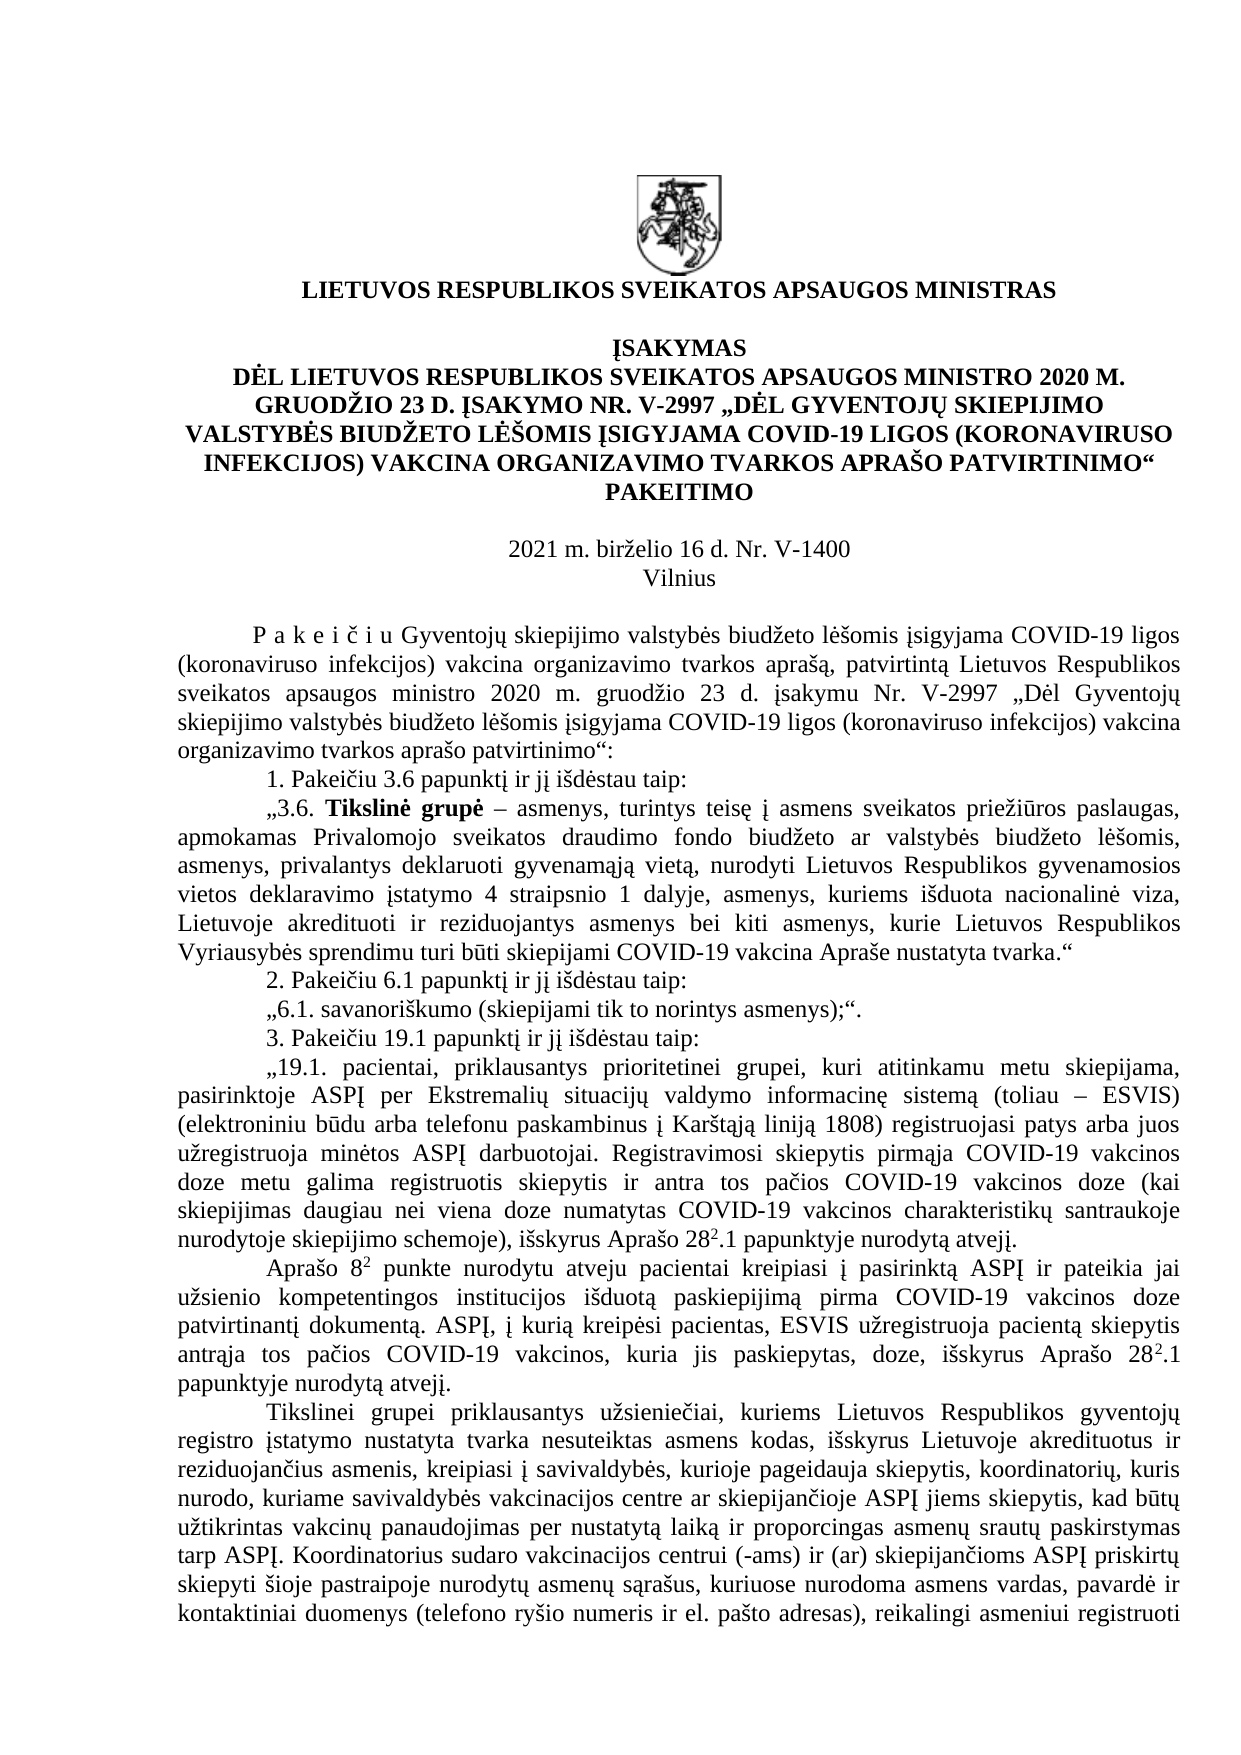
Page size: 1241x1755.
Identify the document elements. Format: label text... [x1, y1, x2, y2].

text LIETUVOS RESPUBLIKOS SVEIKATOS APSAUGOS MINISTRAS [177, 276, 1181, 304]
text P a k e i č i u Gyventojų skiepijimo valstybės biudžeto lėšomis įsigyjama COVID-19 ligos (koronaviruso infekcijos) vakcina organizavimo tvarkos aprašą, patvirtintą Lietuvos Respublikos sveikatos apsaugos ministro 2020 m. gruodžio 23 d. įsakymu Nr. V-2997 „Dėl Gyventojų skiepijimo valstybės biudžeto lėšomis įsigyjama COVID-19 ligos (koronaviruso infekcijos) vakcina organizavimo tvarkos aprašo patvirtinimo“: [177, 621, 1181, 764]
text Tikslinei grupei priklausantys užsieniečiai, kuriems Lietuvos Respublikos gyventojų registro įstatymo nustatyta tvarka nesuteiktas asmens kodas, išskyrus Lietuvoje akredituotus ir reziduojančius asmenis, kreipiasi į savivaldybės, kurioje pageidauja skiepytis, koordinatorių, kuris nurodo, kuriame savivaldybės vakcinacijos centre ar skiepijančioje ASPĮ jiems skiepytis, kad būtų užtikrintas vakcinų panaudojimas per nustatytą laiką ir proporcingas asmenų srautų paskirstymas tarp ASPĮ. Koordinatorius sudaro vakcinacijos centrui (-ams) ir (ar) skiepijančioms ASPĮ priskirtų skiepyti šioje pastraipoje nurodytų asmenų sąrašus, kuriuose nurodoma asmens vardas, pavardė ir kontaktiniai duomenys (telefono ryšio numeris ir el. pašto adresas), reikalingi asmeniui registruoti [177, 1397, 1181, 1627]
text DĖL LIETUVOS RESPUBLIKOS SVEIKATOS APSAUGOS MINISTRO 2020 M. GRUODŽIO 23 D. ĮSAKYMO NR. V-2997 „DĖL GYVENTOJŲ SKIEPIJIMO VALSTYBĖS BIUDŽETO LĖŠOMIS ĮSIGYJAMA COVID-19 LIGOS (KORONAVIRUSO INFEKCIJOS) VAKCINA ORGANIZAVIMO TVARKOS APRAŠO PATVIRTINIMO“ PAKEITIMO [177, 362, 1181, 506]
text 1. Pakeičiu 3.6 papunktį ir jį išdėstau taip: [177, 764, 1181, 793]
text ĮSAKYMAS [177, 333, 1181, 362]
text 2021 m. birželio 16 d. Nr. V-1400 [177, 534, 1181, 563]
text Vilnius [177, 563, 1181, 592]
text 3. Pakeičiu 19.1 papunktį ir jį išdėstau taip: [177, 1023, 1181, 1052]
text Aprašo 82 punkte nurodytu atveju pacientai kreipiasi į pasirinktą ASPĮ ir pateikia jai užsienio kompetentingos institucijos išduotą paskiepijimą pirma COVID-19 vakcinos doze patvirtinantį dokumentą. ASPĮ, į kurią kreipėsi pacientas, ESVIS užregistruoja pacientą skiepytis antrąja tos pačios COVID-19 vakcinos, kuria jis paskiepytas, doze, išskyrus Aprašo 282.1 papunktyje nurodytą atvejį. [177, 1253, 1181, 1397]
text „19.1. pacientai, priklausantys prioritetinei grupei, kuri atitinkamu metu skiepijama, pasirinktoje ASPĮ per Ekstremalių situacijų valdymo informacinę sistemą (toliau – ESVIS) (elektroniniu būdu arba telefonu paskambinus į Karštąją liniją 1808) registruojasi patys arba juos užregistruoja minėtos ASPĮ darbuotojai. Registravimosi skiepytis pirmąja COVID-19 vakcinos doze metu galima registruotis skiepytis ir antra tos pačios COVID-19 vakcinos doze (kai skiepijimas daugiau nei viena doze numatytas COVID-19 vakcinos charakteristikų santraukoje nurodytoje skiepijimo schemoje), išskyrus Aprašo 282.1 papunktyje nurodytą atvejį. [177, 1052, 1181, 1253]
text „3.6. Tikslinė grupė – asmenys, turintys teisę į asmens sveikatos priežiūros paslaugas, apmokamas Privalomojo sveikatos draudimo fondo biudžeto ar valstybės biudžeto lėšomis, asmenys, privalantys deklaruoti gyvenamąją vietą, nurodyti Lietuvos Respublikos gyvenamosios vietos deklaravimo įstatymo 4 straipsnio 1 dalyje, asmenys, kuriems išduota nacionalinė viza, Lietuvoje akredituoti ir reziduojantys asmenys bei kiti asmenys, kurie Lietuvos Respublikos Vyriausybės sprendimu turi būti skiepijami COVID-19 vakcina Apraše nustatyta tvarka.“ [177, 793, 1181, 966]
text „6.1. savanoriškumo (skiepijami tik to norintys asmenys);“. [177, 994, 1181, 1023]
text 2. Pakeičiu 6.1 papunktį ir jį išdėstau taip: [177, 966, 1181, 994]
